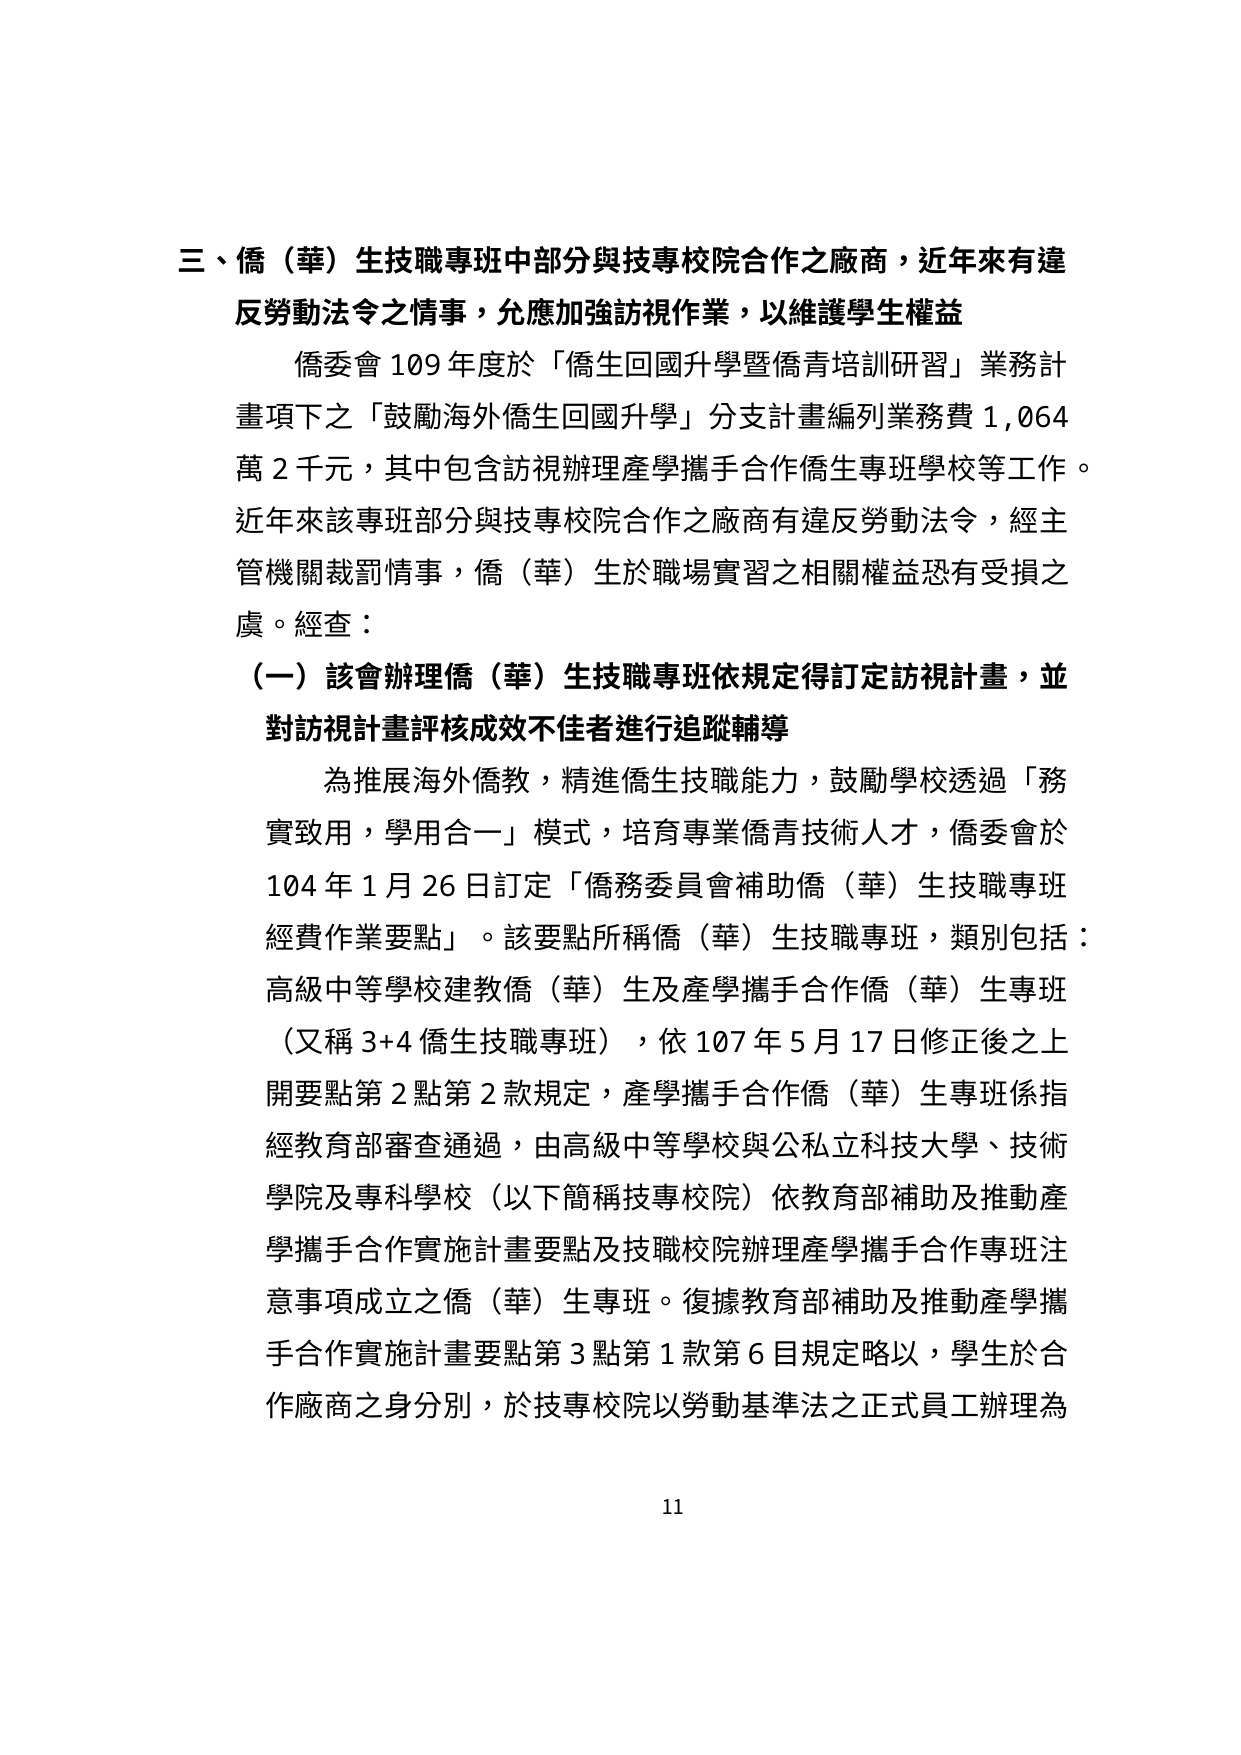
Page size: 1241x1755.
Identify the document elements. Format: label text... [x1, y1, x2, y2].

text 三、僑（華）生技職專班中部分與技專校院合作之廠商，近年來有違反勞動法令之情事，允應加強訪視作業，以維護學生權益 [177, 229, 1069, 333]
text 為推展海外僑教，精進僑生技職能力，鼓勵學校透過「務實致用，學用合一」模式，培育專業僑青技術人才，僑委會於104年1月26日訂定「僑務委員會補助僑（華）生技職專班經費作業要點」。該要點所稱僑（華）生技職專班，類別包括：高級中等學校建教僑（華）生及產學攜手合作僑（華）生專班（又稱3+4僑生技職專班），依107年5月17日修正後之上開要點第2點第2款規定，產學攜手合作僑（華）生專班係指經教育部審查通過，由高級中等學校與公私立科技大學、技術學院及專科學校（以下簡稱技專校院）依教育部補助及推動產學攜手合作實施計畫要點及技職校院辦理產學攜手合作專班注意事項成立之僑（華）生專班。復據教育部補助及推動產學攜手合作實施計畫要點第3點第1款第6目規定略以，學生於合作廠商之身分別，於技專校院以勞動基準法之正式員工辦理為原則。 [265, 750, 1069, 1427]
text （一）該會辦理僑（華）生技職專班依規定得訂定訪視計畫，並對訪視計畫評核成效不佳者進行追蹤輔導 [236, 646, 1069, 750]
text 僑委會109年度於「僑生回國升學暨僑青培訓研習」業務計畫項下之「鼓勵海外僑生回國升學」分支計畫編列業務費1,064萬2千元，其中包含訪視辦理產學攜手合作僑生專班學校等工作。近年來該專班部分與技專校院合作之廠商有違反勞動法令，經主管機關裁罰情事，僑（華）生於職場實習之相關權益恐有受損之虞。經查： [236, 333, 1069, 646]
